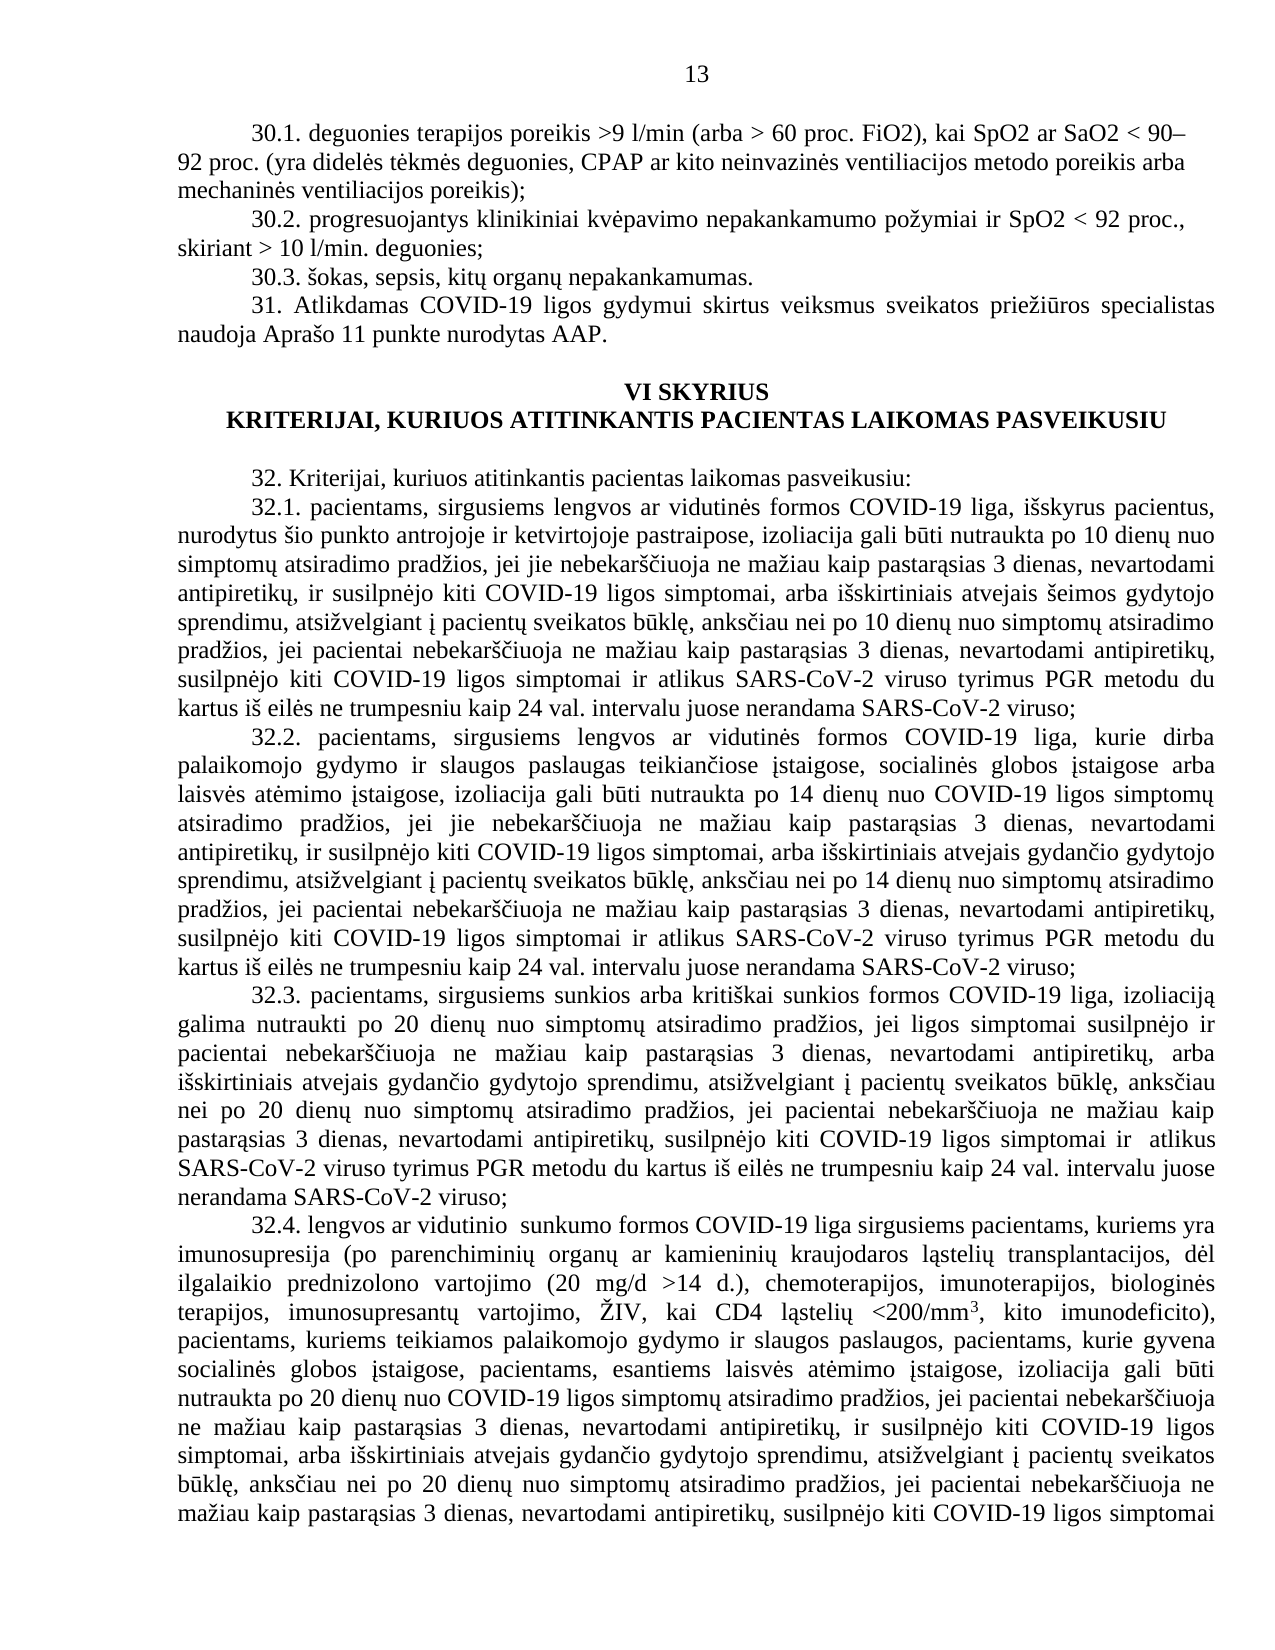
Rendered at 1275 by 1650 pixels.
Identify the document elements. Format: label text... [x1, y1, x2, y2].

text KRITERIJAI, KURIUOS ATITINKANTIS PACIENTAS LAIKOMAS PASVEIKUSIU [177, 406, 1216, 434]
text 32.4. lengvos ar vidutinio sunkumo formos COVID-19 liga sirgusiems pacientams, kuriems yra imunosupresija (po parenchiminių organų ar kamieninių kraujodaros ląstelių transplantacijos, dėl ilgalaikio prednizolono vartojimo (20 mg/d >14 d.), chemoterapijos, imunoterapijos, biologinės terapijos, imunosupresantų vartojimo, ŽIV, kai CD4 ląstelių <200/mm3, kito imunodeficito), pacientams, kuriems teikiamos palaikomojo gydymo ir slaugos paslaugos, pacientams, kurie gyvena socialinės globos įstaigose, pacientams, esantiems laisvės atėmimo įstaigose, izoliacija gali būti nutraukta po 20 dienų nuo COVID-19 ligos simptomų atsiradimo pradžios, jei pacientai nebekarščiuoja ne mažiau kaip pastarąsias 3 dienas, nevartodami antipiretikų, ir susilpnėjo kiti COVID-19 ligos simptomai, arba išskirtiniais atvejais gydančio gydytojo sprendimu, atsižvelgiant į pacientų sveikatos būklę, anksčiau nei po 20 dienų nuo simptomų atsiradimo pradžios, jei pacientai nebekarščiuoja ne mažiau kaip pastarąsias 3 dienas, nevartodami antipiretikų, susilpnėjo kiti COVID-19 ligos simptomai [177, 1211, 1216, 1527]
text 31. Atlikdamas COVID-19 ligos gydymui skirtus veiksmus sveikatos priežiūros specialistas naudoja Aprašo 11 punkte nurodytas AAP. [177, 291, 1216, 348]
text 32. Kriterijai, kuriuos atitinkantis pacientas laikomas pasveikusiu: [177, 463, 1216, 492]
text 30.1. deguonies terapijos poreikis >9 l/min (arba > 60 proc. FiO2), kai SpO2 ar SaO2 < 90–92 proc. (yra didelės tėkmės deguonies, CPAP ar kito neinvazinės ventiliacijos metodo poreikis arba mechaninės ventiliacijos poreikis); [177, 118, 1187, 204]
text 32.3. pacientams, sirgusiems sunkios arba kritiškai sunkios formos COVID-19 liga, izoliaciją galima nutraukti po 20 dienų nuo simptomų atsiradimo pradžios, jei ligos simptomai susilpnėjo ir pacientai nebekarščiuoja ne mažiau kaip pastarąsias 3 dienas, nevartodami antipiretikų, arba išskirtiniais atvejais gydančio gydytojo sprendimu, atsižvelgiant į pacientų sveikatos būklę, anksčiau nei po 20 dienų nuo simptomų atsiradimo pradžios, jei pacientai nebekarščiuoja ne mažiau kaip pastarąsias 3 dienas, nevartodami antipiretikų, susilpnėjo kiti COVID-19 ligos simptomai ir atlikus SARS-CoV-2 viruso tyrimus PGR metodu du kartus iš eilės ne trumpesniu kaip 24 val. intervalu juose nerandama SARS-CoV-2 viruso; [177, 981, 1216, 1211]
text 30.3. šokas, sepsis, kitų organų nepakankamumas. [177, 262, 1187, 291]
text 32.2. pacientams, sirgusiems lengvos ar vidutinės formos COVID-19 liga, kurie dirba palaikomojo gydymo ir slaugos paslaugas teikiančiose įstaigose, socialinės globos įstaigose arba laisvės atėmimo įstaigose, izoliacija gali būti nutraukta po 14 dienų nuo COVID-19 ligos simptomų atsiradimo pradžios, jei jie nebekarščiuoja ne mažiau kaip pastarąsias 3 dienas, nevartodami antipiretikų, ir susilpnėjo kiti COVID-19 ligos simptomai, arba išskirtiniais atvejais gydančio gydytojo sprendimu, atsižvelgiant į pacientų sveikatos būklę, anksčiau nei po 14 dienų nuo simptomų atsiradimo pradžios, jei pacientai nebekarščiuoja ne mažiau kaip pastarąsias 3 dienas, nevartodami antipiretikų, susilpnėjo kiti COVID-19 ligos simptomai ir atlikus SARS-CoV-2 viruso tyrimus PGR metodu du kartus iš eilės ne trumpesniu kaip 24 val. intervalu juose nerandama SARS-CoV-2 viruso; [177, 722, 1216, 981]
text 32.1. pacientams, sirgusiems lengvos ar vidutinės formos COVID-19 liga, išskyrus pacientus, nurodytus šio punkto antrojoje ir ketvirtojoje pastraipose, izoliacija gali būti nutraukta po 10 dienų nuo simptomų atsiradimo pradžios, jei jie nebekarščiuoja ne mažiau kaip pastarąsias 3 dienas, nevartodami antipiretikų, ir susilpnėjo kiti COVID-19 ligos simptomai, arba išskirtiniais atvejais šeimos gydytojo sprendimu, atsižvelgiant į pacientų sveikatos būklę, anksčiau nei po 10 dienų nuo simptomų atsiradimo pradžios, jei pacientai nebekarščiuoja ne mažiau kaip pastarąsias 3 dienas, nevartodami antipiretikų, susilpnėjo kiti COVID-19 ligos simptomai ir atlikus SARS-CoV-2 viruso tyrimus PGR metodu du kartus iš eilės ne trumpesniu kaip 24 val. intervalu juose nerandama SARS-CoV-2 viruso; [177, 492, 1216, 722]
text VI SKYRIUS [177, 377, 1216, 406]
text 30.2. progresuojantys klinikiniai kvėpavimo nepakankamumo požymiai ir SpO2 < 92 proc., skiriant > 10 l/min. deguonies; [177, 204, 1187, 262]
